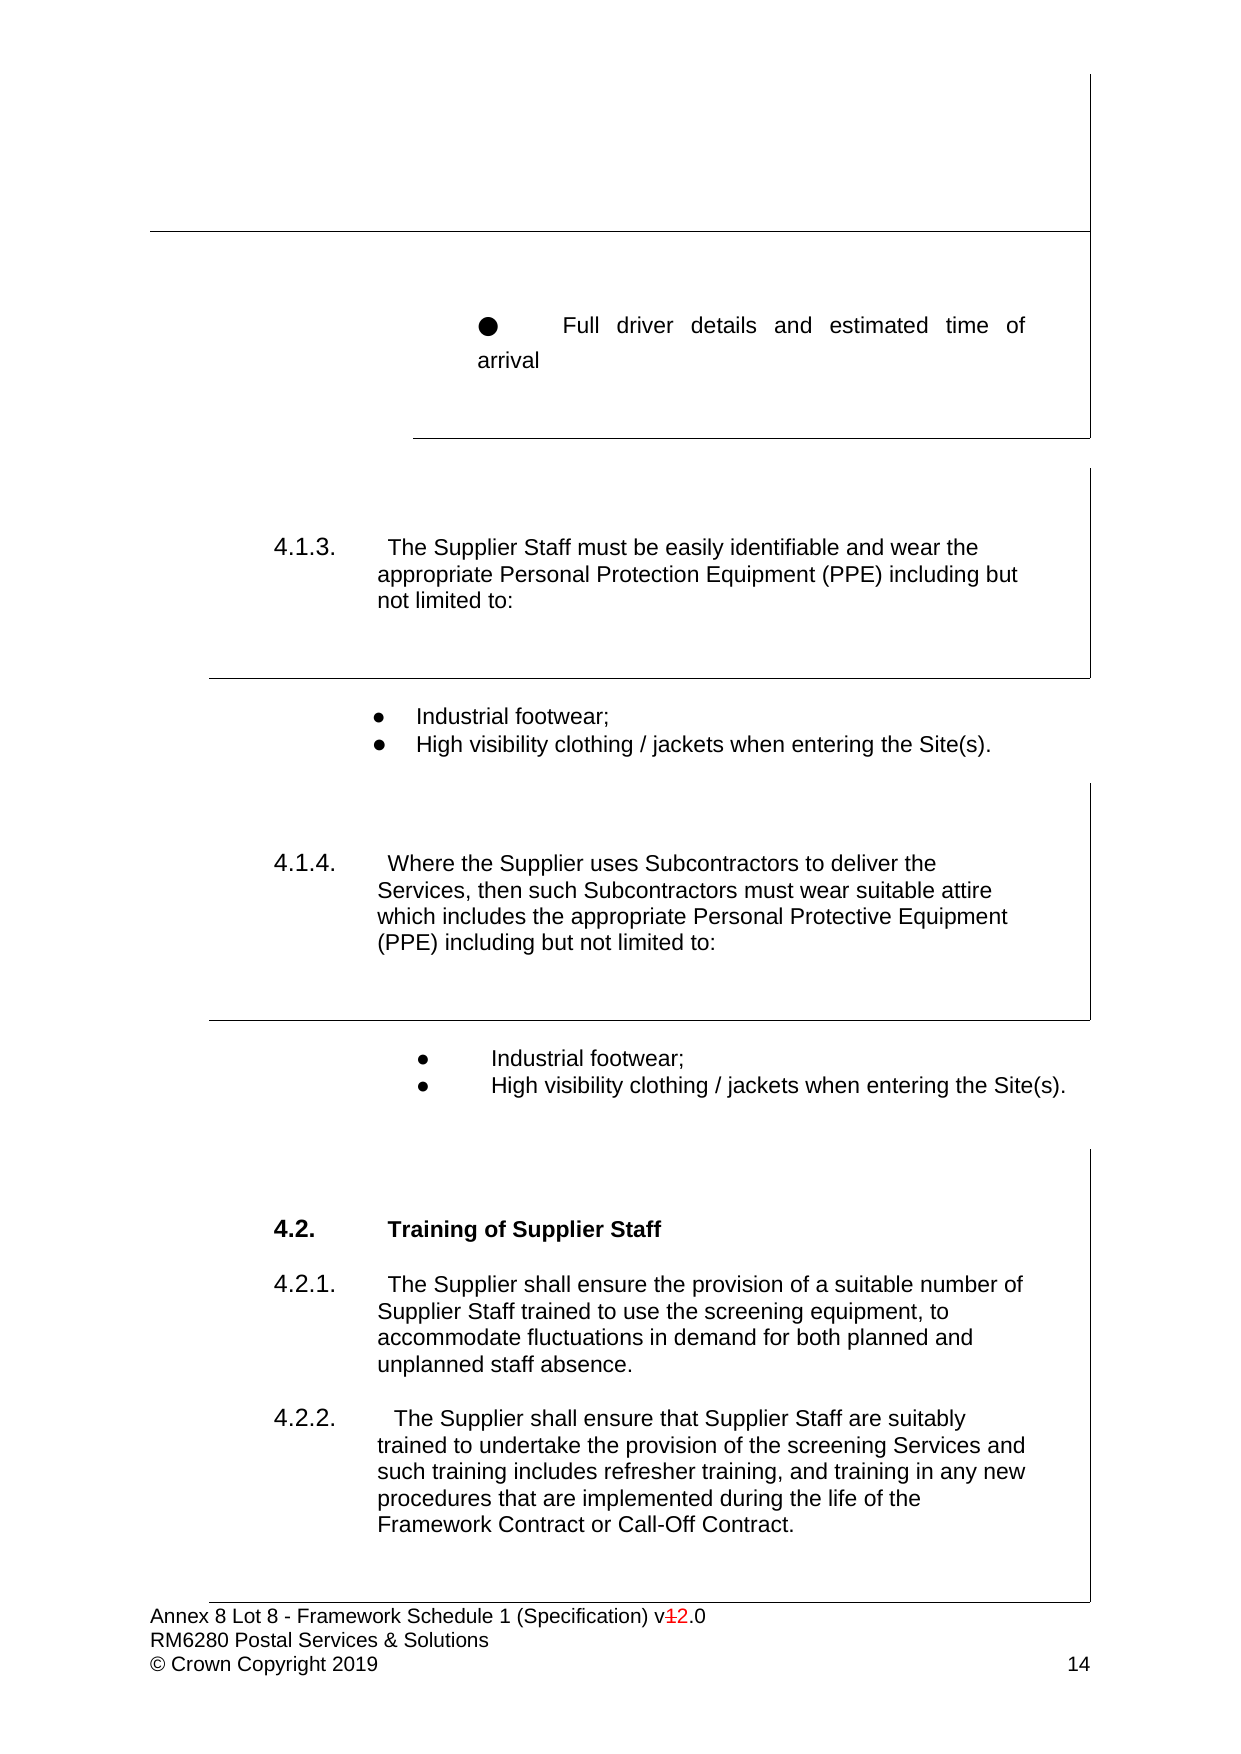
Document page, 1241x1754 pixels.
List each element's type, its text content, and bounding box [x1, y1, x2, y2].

list Industrial footwear; [416, 1045, 1090, 1072]
list The Supplier shall ensure the provision of a suitable number of Supplier Staff trained to use the screening equipment, to accommodate fluctuations in demand for both planned and unplanned staff absence. [209, 1269, 1090, 1377]
list Training of Supplier Staff [209, 1149, 1090, 1243]
list High visibility clothing / jackets when entering the Site(s). [416, 1072, 1090, 1098]
list The Supplier Staff must be easily identifiable and wear the appropriate Personal Protection Equipment (PPE) including but not limited to: [209, 468, 1090, 678]
list High visibility clothing / jackets when entering the Site(s). [372, 729, 1090, 758]
list Full driver details and estimated time of arrival [412, 232, 1090, 438]
list Where the Supplier uses Subcontractors to deliver the Services, then such Subcontractors must wear suitable attire which includes the appropriate Personal Protective Equipment (PPE) including but not limited to: [209, 783, 1090, 1020]
list Industrial footwear; [372, 703, 1090, 729]
list The Supplier shall ensure that Supplier Staff are suitably trained to undertake the provision of the screening Services and such training includes refresher training, and training in any new procedures that are implemented during the life of the Framework Contract or Call-Off Contract. [209, 1403, 1090, 1602]
